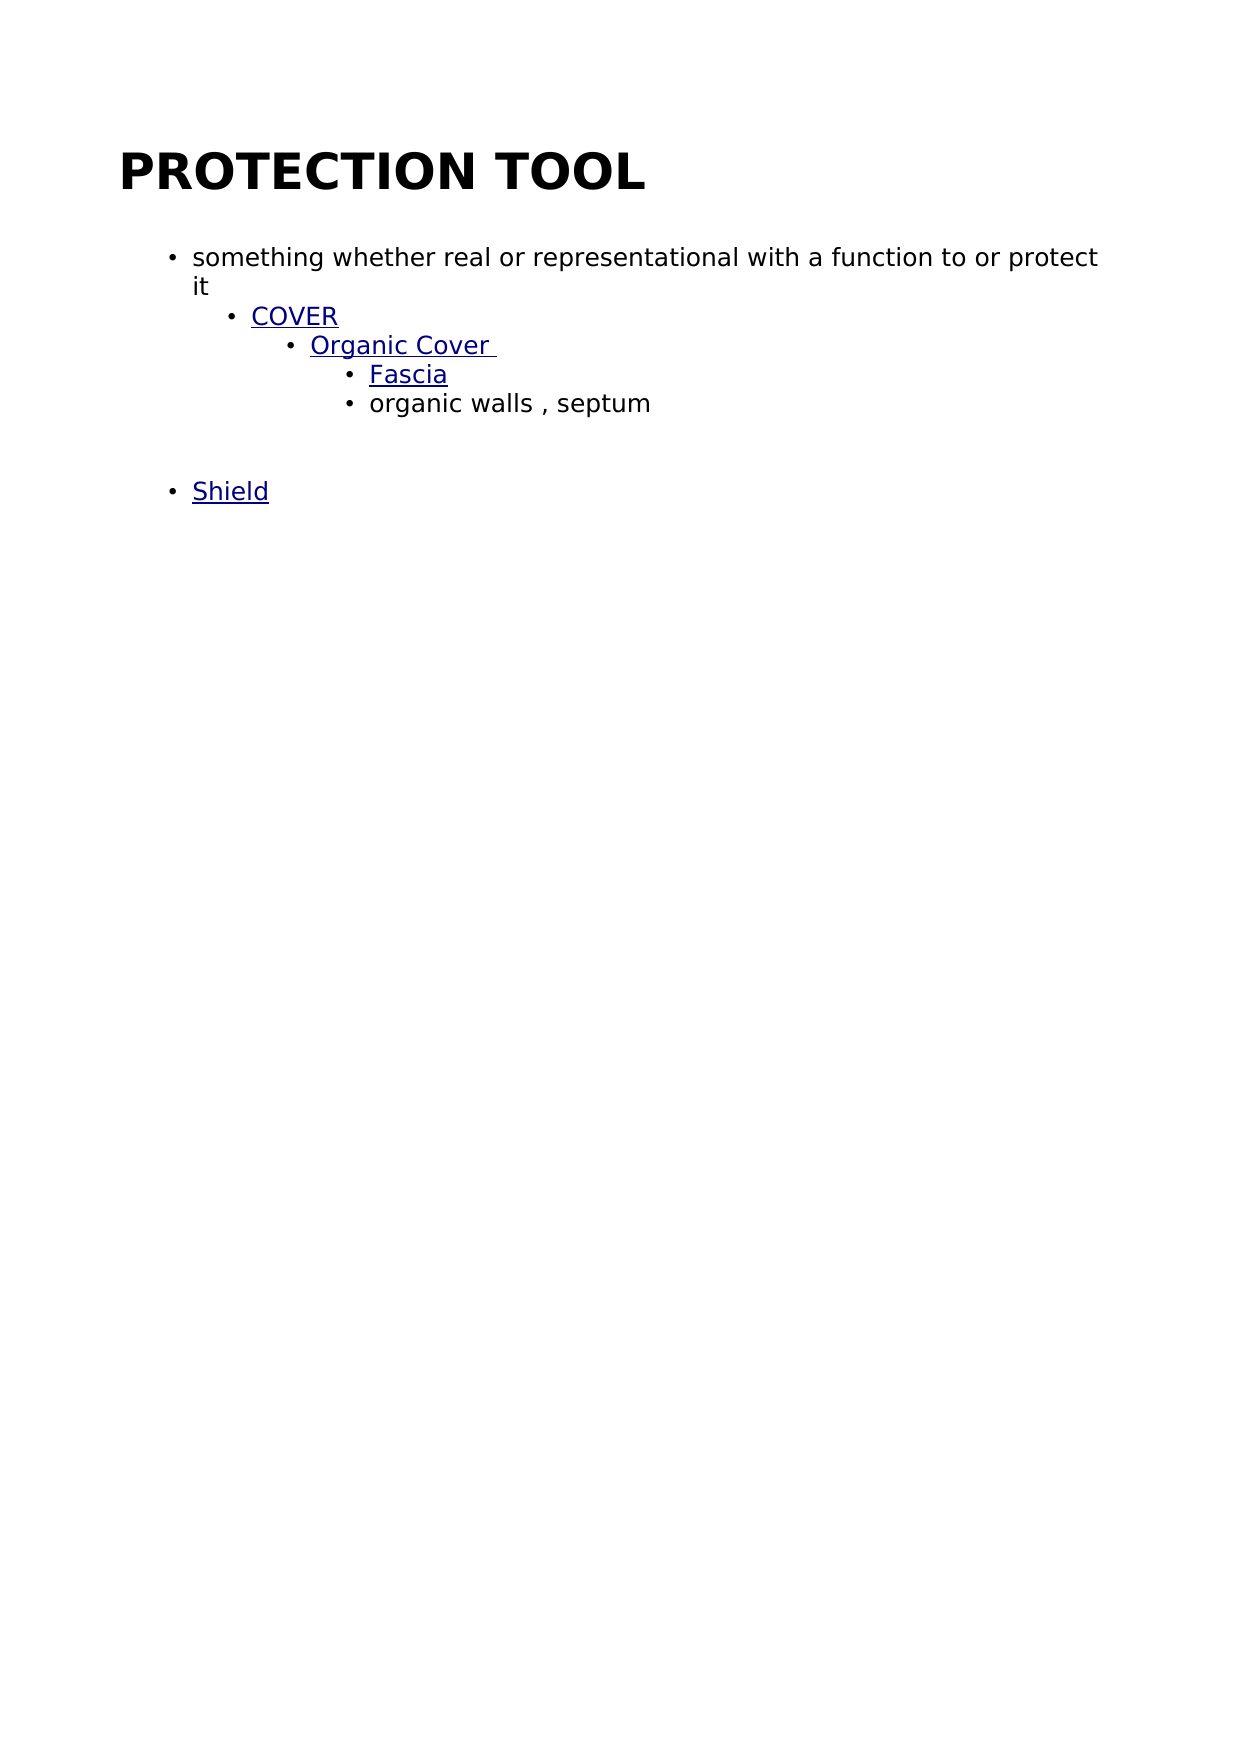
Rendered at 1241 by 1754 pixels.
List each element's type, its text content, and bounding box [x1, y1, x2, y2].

list Shield [177, 477, 1122, 506]
list COVER [236, 302, 1122, 331]
subtitle PROTECTION TOOL [118, 143, 1122, 201]
list organic walls , septum [354, 389, 1122, 418]
list something whether real or representational with a function to or protect it [177, 243, 1122, 302]
list Organic Cover [295, 331, 1122, 360]
list Fascia [354, 360, 1122, 389]
